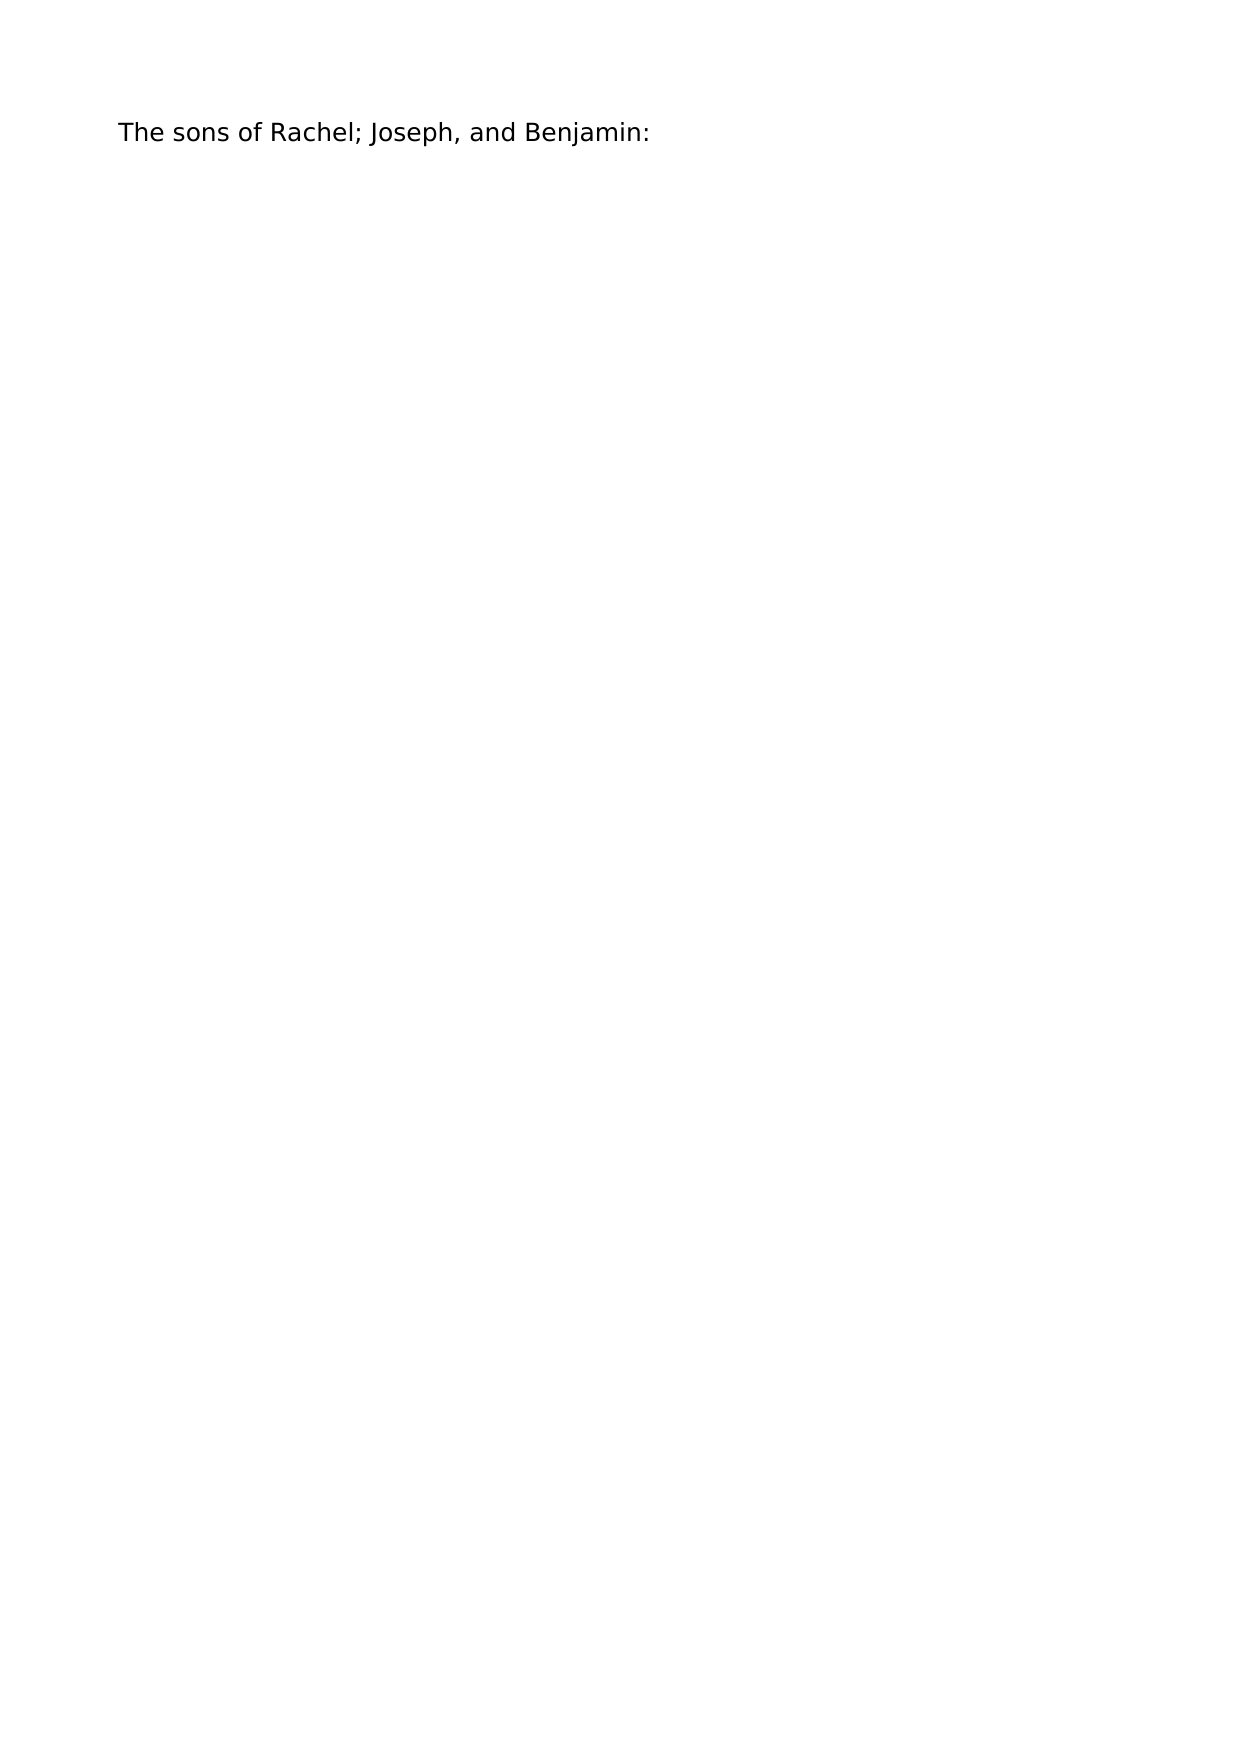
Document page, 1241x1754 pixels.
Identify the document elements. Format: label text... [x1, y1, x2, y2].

text The sons of Rachel; Joseph, and Benjamin: [118, 118, 1122, 147]
